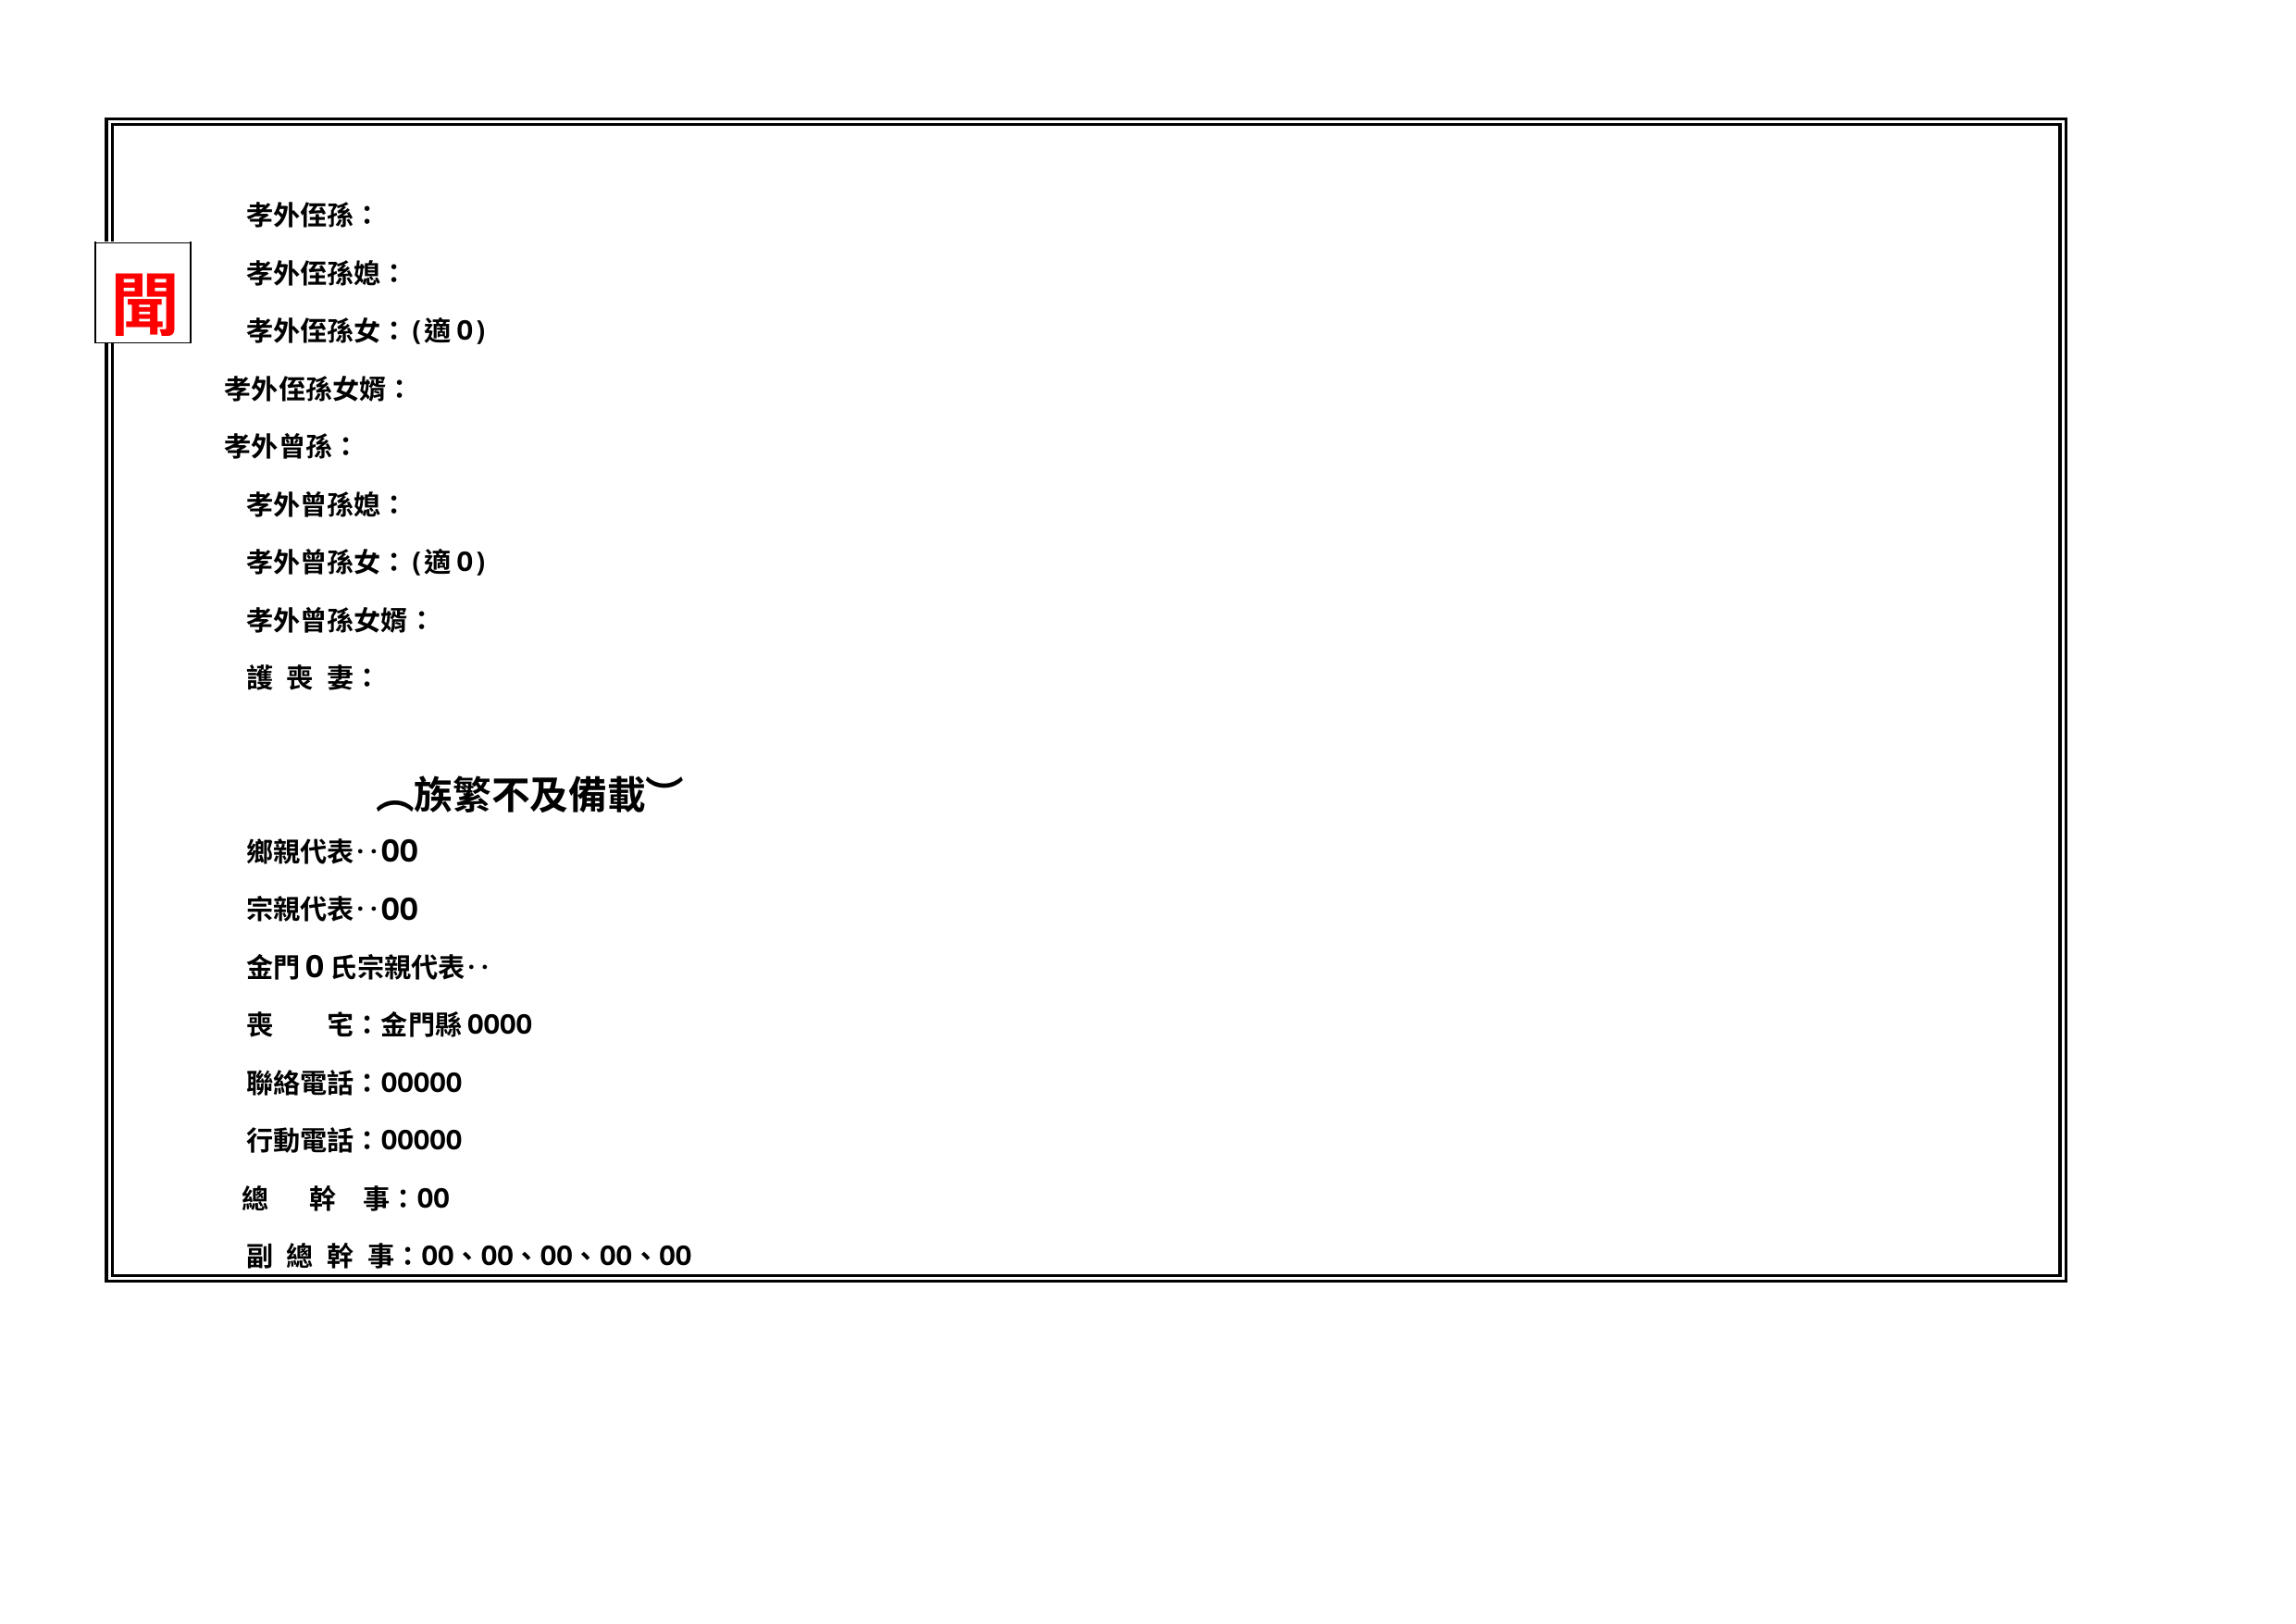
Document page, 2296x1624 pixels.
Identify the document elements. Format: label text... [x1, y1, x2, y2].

table_header 顯考○代大父○公諱○○府君慟於中華民國ΟΟ年Ο月Ο日（農曆Ο月Ο日）Ο時壽終 正寢距生於民國Ο年Ο月Ο日（農曆Ο月Ο日）享壽Ο齡不孝男 ΟΟ孝媳ΟΟ孝女ΟΟ率孝孫等隨侍在 側親視含殮遵禮成服停柩在ΟΟ謹擇於民國ΟΟ年Ο月Ο日（農曆Ο月Ο日）星期Ο中午Ο時Ο分假 ΟΟ舉行家奠禮ΟΟ時ΟΟ分舉行公奠禮隨即發引安葬於ΟΟ公墓。 叨 在 誼哀此訃 ︵恕不另訃︶ 孝 男： 孝 媳： 孝 女‥(適Ο) 孝 女 婿‥ 孝 孫‥ 孝 孫 媳‥ 孝 孫 女‥(適Ο) 孝孫女婿‥ 孝 曾 孫‥ 孝曾孫女‥ 胞 兄‥ 胞 兄嫂‥ 胞 弟‥ 胞 弟媳‥ 胞 姊‥(適Ο) 胞 姊夫： 胞 妹：(適Ο) 胞 妹婿： 堂 兄： 堂 兄嫂： 堂 弟‥ 堂 弟媳‥ 孝 侄： 孝 侄 媳： 孝 侄 女：(適Ο) 孝侄女婿： 外 甥： 外甥女媳： 外 甥 女：(適Ο) 外甥女婿： 孝 侄 孫： 孝侄孫女： 孝 外 孫‥ 孝外孫媳： 孝外孫女‥(適Ο) 孝外孫女婿‥ 孝外侄孫： 孝外侄孫媳： 孝外侄孫女：(適Ο) 孝外侄孫女婿： 孝外曾孫： 孝外曾孫媳： 孝外曾孫女：(適Ο) 孝外曾孫女婿： 護 喪 妻： ︵族繁不及備載︶ 鄉親代表‥ΟΟ 宗親代表‥ΟΟ 金門Ο氏宗親代表‥ 喪 宅：金門縣ΟΟΟΟ 聯絡電話：ΟΟΟΟΟ 行動電話：ΟΟΟΟΟ 總 幹 事：ΟΟ 副 總 幹 事：ΟΟ、ΟΟ、ΟΟ、ΟΟ、ΟΟ [96, 120, 2063, 1274]
